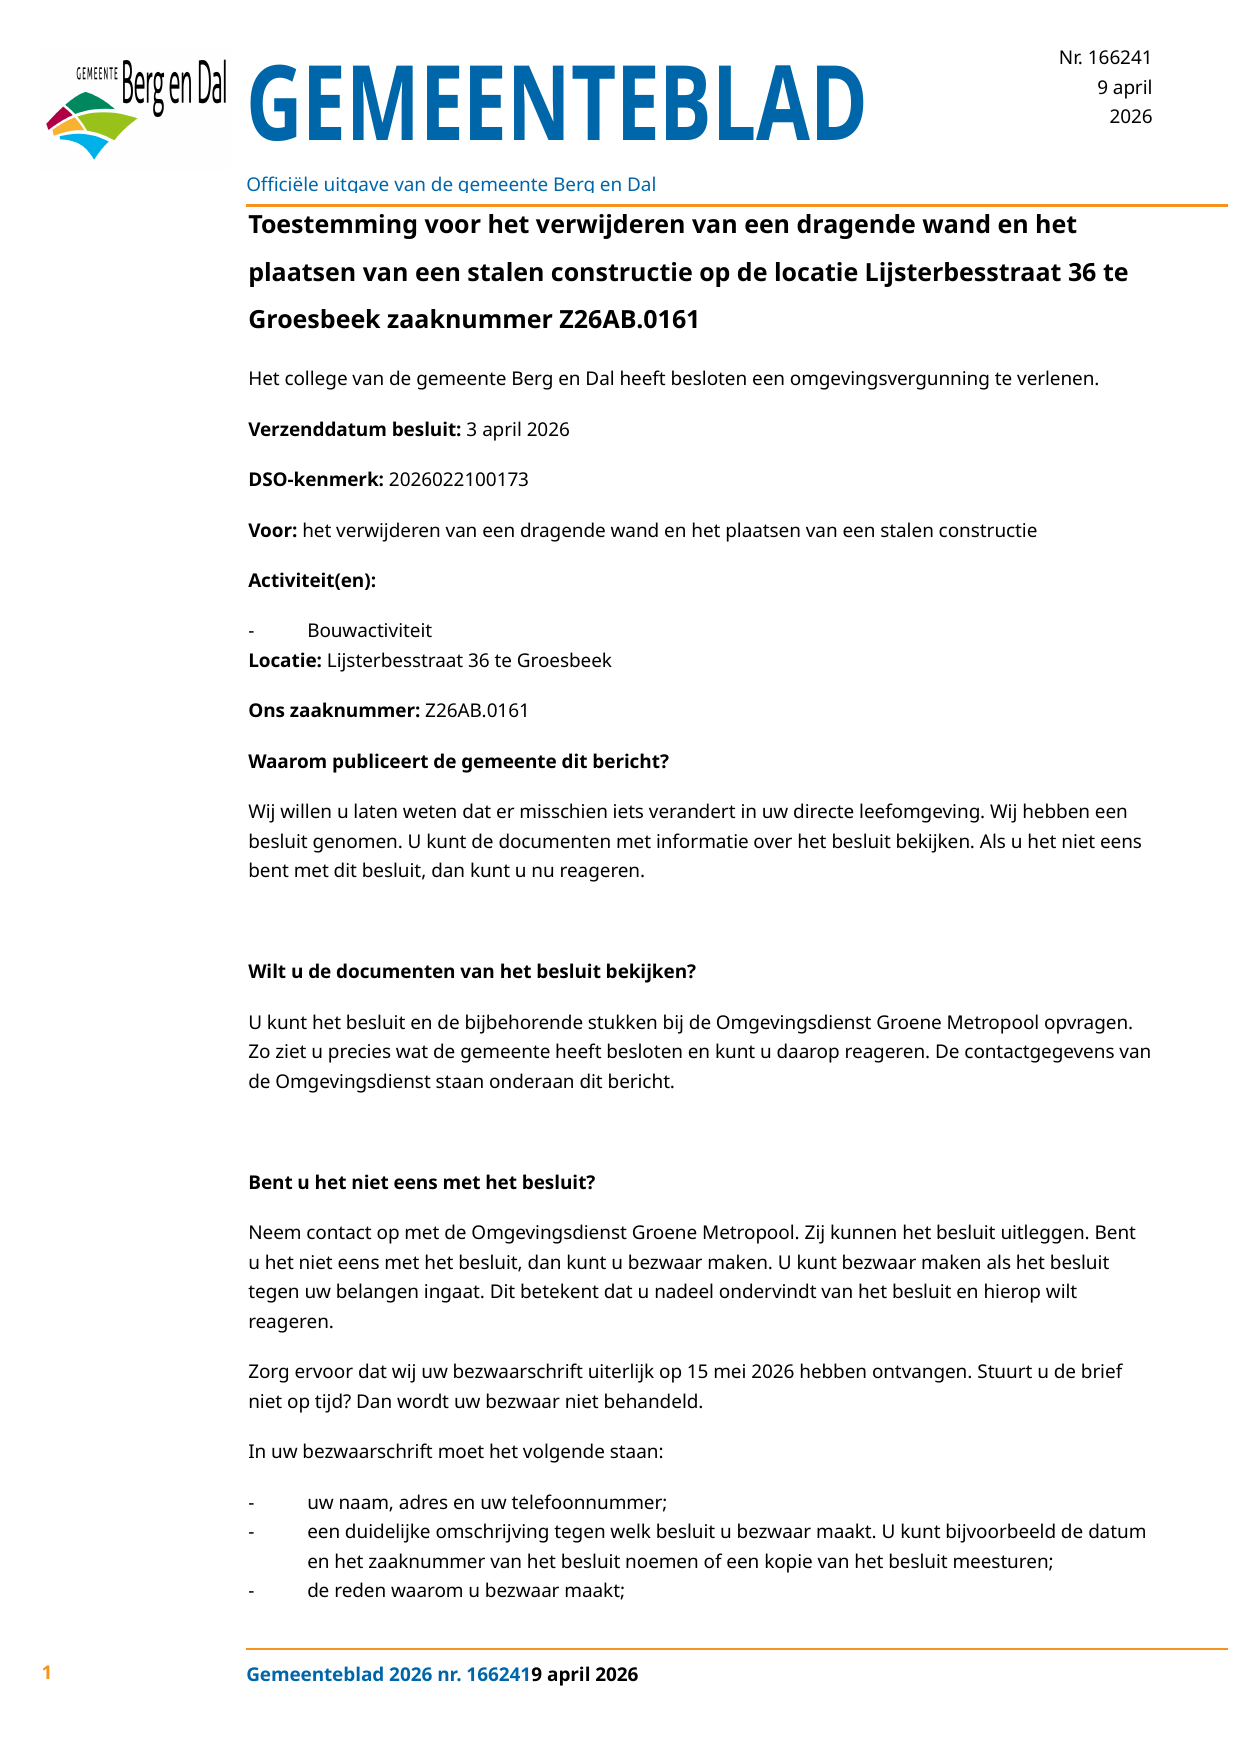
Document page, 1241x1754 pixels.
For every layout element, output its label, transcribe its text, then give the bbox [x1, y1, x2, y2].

text Toestemming voor het verwijderen van een dragende wand en het plaatsen van een stalen constructie op de locatie Lijsterbesstraat 36 te Groesbeek zaaknummer Z26AB.0161 [248, 207, 1152, 336]
picture [41, 47, 231, 172]
text Activiteit(en): [248, 567, 1152, 593]
text Locatie: Lijsterbesstraat 36 te Groesbeek [248, 647, 1152, 673]
text Het college van de gemeente Berg en Dal heeft besloten een omgevingsvergunning te verlenen. [248, 366, 1152, 391]
text Ons zaaknummer: Z26AB.0161 [248, 698, 1152, 723]
list de reden waarom u bezwaar maakt; [248, 1578, 1152, 1603]
text Voor: het verwijderen van een dragende wand en het plaatsen van een stalen constructie [248, 517, 1152, 542]
list een duidelijke omschrijving tegen welk besluit u bezwaar maakt. U kunt bijvoorbeeld de datum en het zaaknummer van het besluit noemen of een kopie van het besluit meesturen; [248, 1518, 1152, 1574]
text Waarom publiceert de gemeente dit bericht? [248, 748, 1152, 774]
text Wilt u de documenten van het besluit bekijken? [248, 958, 1152, 984]
text Neem contact op met de Omgevingsdienst Groene Metropool. Zij kunnen het besluit uitleggen. Bent u het niet eens met het besluit, dan kunt u bezwaar maken. U kunt bezwaar maken als het besluit tegen uw belangen ingaat. Dit betekent dat u nadeel ondervindt van het besluit en hierop wilt reageren. [248, 1219, 1152, 1334]
list uw naam, adres en uw telefoonnummer; [248, 1489, 1152, 1514]
text Wij willen u laten weten dat er misschien iets verandert in uw directe leefomgeving. Wij hebben een besluit genomen. U kunt de documenten met informatie over het besluit bekijken. Als u het niet eens bent met dit besluit, dan kunt u nu reageren. [248, 798, 1152, 883]
list Bouwactiviteit [248, 618, 1152, 643]
text Verzenddatum besluit: 3 april 2026 [248, 416, 1152, 442]
text DSO-kenmerk: 2026022100173 [248, 466, 1152, 492]
text Bent u het niet eens met het besluit? [248, 1169, 1152, 1194]
text U kunt het besluit en de bijbehorende stukken bij de Omgevingsdienst Groene Metropool opvragen. Zo ziet u precies wat de gemeente heeft besloten en kunt u daarop reageren. De contactgegevens van de Omgevingsdienst staan onderaan dit bericht. [248, 1009, 1152, 1094]
text Zorg ervoor dat wij uw bezwaarschrift uiterlijk op 15 mei 2026 hebben ontvangen. Stuurt u de brief niet op tijd? Dan wordt uw bezwaar niet behandeld. [248, 1358, 1152, 1414]
text In uw bezwaarschrift moet het volgende staan: [248, 1438, 1152, 1464]
